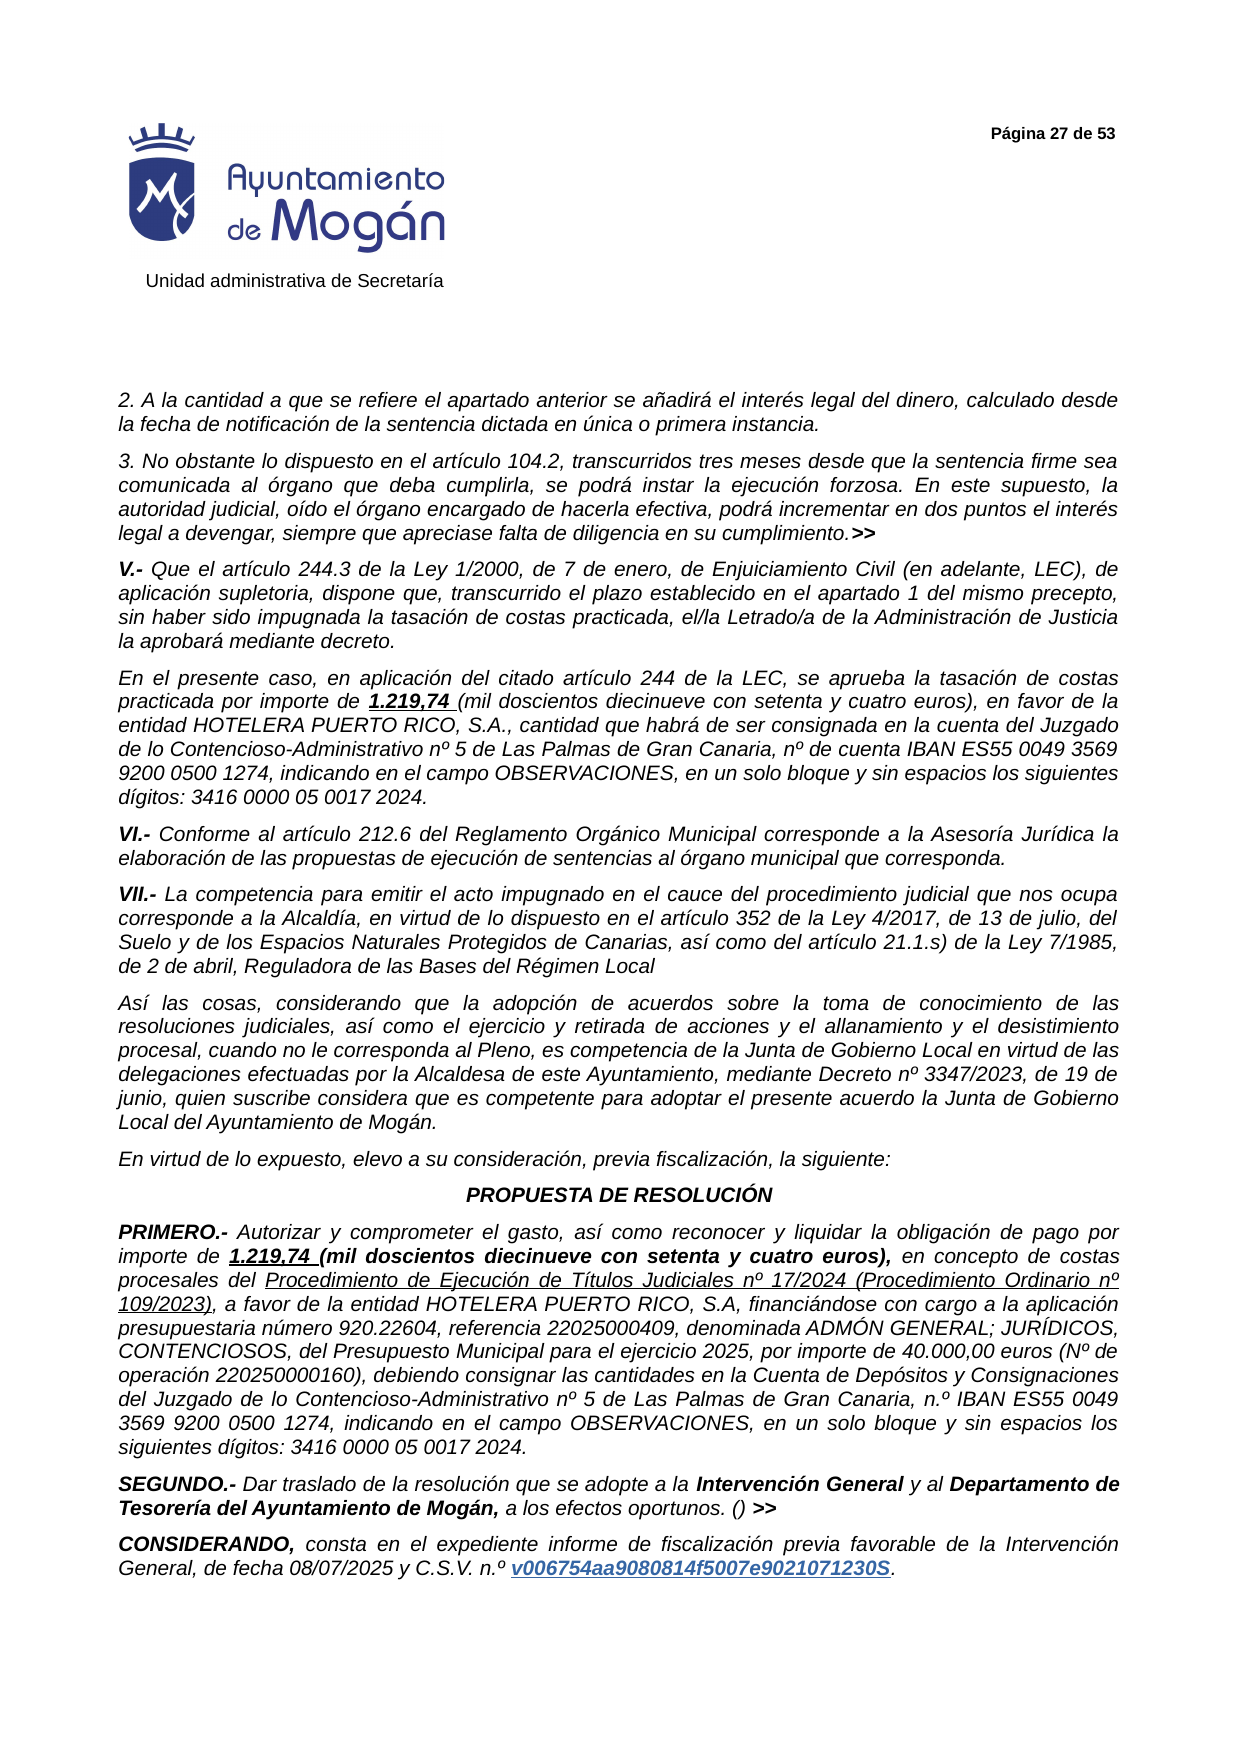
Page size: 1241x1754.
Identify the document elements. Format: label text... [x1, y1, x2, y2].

text V.- Que el artículo 244.3 de la Ley 1/2000, de 7 de enero, de Enjuiciamiento Civil (en adelante, LEC), de aplicación supletoria, dispone que, transcurrido el plazo establecido en el apartado 1 del mismo precepto, sin haber sido impugnada la tasación de costas practicada, el/la Letrado/a de la Administración de Justicia la aprobará mediante decreto. [118, 557, 1122, 653]
picture [128, 123, 445, 259]
text VI.- Conforme al artículo 212.6 del Reglamento Orgánico Municipal corresponde a la Asesoría Jurídica la elaboración de las propuestas de ejecución de sentencias al órgano municipal que corresponda. [118, 822, 1122, 869]
text 2. A la cantidad a que se refiere el apartado anterior se añadirá el interés legal del dinero, calculado desde la fecha de notificación de la sentencia dictada en única o primera instancia. [118, 388, 1122, 436]
text En virtud de lo expuesto, elevo a su consideración, previa fiscalización, la siguiente: [118, 1147, 1122, 1171]
text CONSIDERANDO, consta en el expediente informe de fiscalización previa favorable de la Intervención General, de fecha 08/07/2025 y C.S.V. n.º v006754aa9080814f5007e9021071230S. [118, 1532, 1122, 1580]
text 3. No obstante lo dispuesto en el artículo 104.2, transcurridos tres meses desde que la sentencia firme sea comunicada al órgano que deba cumplirla, se podrá instar la ejecución forzosa. En este supuesto, la autoridad judicial, oído el órgano encargado de hacerla efectiva, podrá incrementar en dos puntos el interés legal a devengar, siempre que apreciase falta de diligencia en su cumplimiento.>> [118, 449, 1122, 544]
text SEGUNDO.- Dar traslado de la resolución que se adopte a la Intervención General y al Departamento de Tesorería del Ayuntamiento de Mogán, a los efectos oportunos. () >> [118, 1472, 1122, 1519]
text En el presente caso, en aplicación del citado artículo 244 de la LEC, se aprueba la tasación de costas practicada por importe de 1.219,74 (mil doscientos diecinueve con setenta y cuatro euros), en favor de la entidad HOTELERA PUERTO RICO, S.A., cantidad que habrá de ser consignada en la cuenta del Juzgado de lo Contencioso-Administrativo nº 5 de Las Palmas de Gran Canaria, nº de cuenta IBAN ES55 0049 3569 9200 0500 1274, indicando en el campo OBSERVACIONES, en un solo bloque y sin espacios los siguientes dígitos: 3416 0000 05 0017 2024. [118, 665, 1122, 809]
text PRIMERO.- Autorizar y comprometer el gasto, así como reconocer y liquidar la obligación de pago por importe de 1.219,74 (mil doscientos diecinueve con setenta y cuatro euros), en concepto de costas procesales del Procedimiento de Ejecución de Títulos Judiciales nº 17/2024 (Procedimiento Ordinario nº 109/2023), a favor de la entidad HOTELERA PUERTO RICO, S.A, financiándose con cargo a la aplicación presupuestaria número 920.22604, referencia 22025000409, denominada ADMÓN GENERAL; JURÍDICOS, CONTENCIOSOS, del Presupuesto Municipal para el ejercicio 2025, por importe de 40.000,00 euros (Nº de operación 220250000160), debiendo consignar las cantidades en la Cuenta de Depósitos y Consignaciones del Juzgado de lo Contencioso-Administrativo nº 5 de Las Palmas de Gran Canaria, n.º IBAN ES55 0049 3569 9200 0500 1274, indicando en el campo OBSERVACIONES, en un solo bloque y sin espacios los siguientes dígitos: 3416 0000 05 0017 2024. [118, 1219, 1122, 1459]
text VII.- La competencia para emitir el acto impugnado en el cauce del procedimiento judicial que nos ocupa corresponde a la Alcaldía, en virtud de lo dispuesto en el artículo 352 de la Ley 4/2017, de 13 de julio, del Suelo y de los Espacios Naturales Protegidos de Canarias, así como del artículo 21.1.s) de la Ley 7/1985, de 2 de abril, Reguladora de las Bases del Régimen Local [118, 882, 1122, 978]
text PROPUESTA DE RESOLUCIÓN [118, 1183, 1122, 1207]
text Así las cosas, considerando que la adopción de acuerdos sobre la toma de conocimiento de las resoluciones judiciales, así como el ejercicio y retirada de acciones y el allanamiento y el desistimiento procesal, cuando no le corresponda al Pleno, es competencia de la Junta de Gobierno Local en virtud de las delegaciones efectuadas por la Alcaldesa de este Ayuntamiento, mediante Decreto nº 3347/2023, de 19 de junio, quien suscribe considera que es competente para adoptar el presente acuerdo la Junta de Gobierno Local del Ayuntamiento de Mogán. [118, 990, 1122, 1134]
